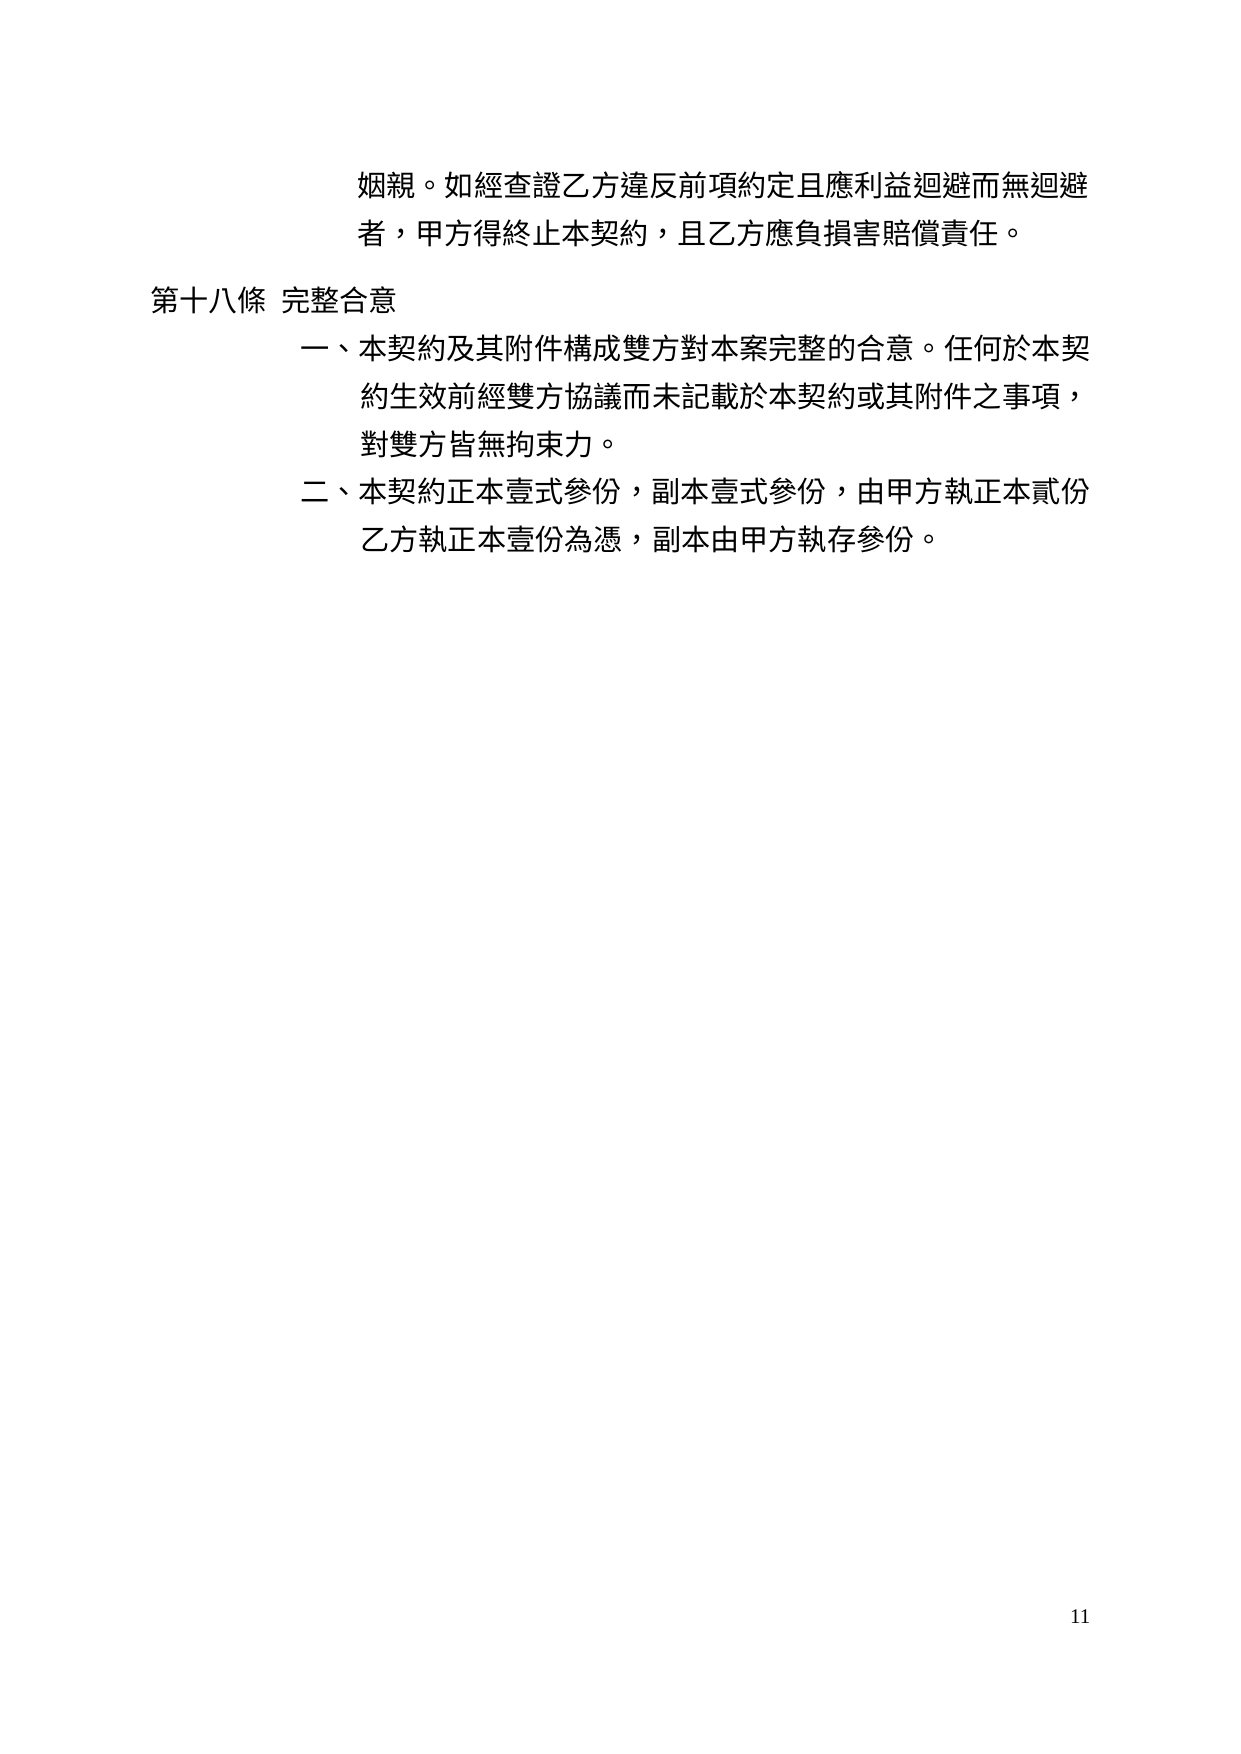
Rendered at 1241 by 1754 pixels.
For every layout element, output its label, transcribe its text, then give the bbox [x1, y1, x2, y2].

list 姻親。如經查證乙方違反前項約定且應利益迴避而無迴避者，甲方得終止本契約，且乙方應負損害賠償責任。 [298, 158, 1090, 254]
text 第十八條 完整合意 [150, 273, 1090, 321]
text 二、本契約正本壹式參份，副本壹式參份，由甲方執正本貳份，乙方執正本壹份為憑，副本由甲方執存參份。 [300, 464, 1090, 560]
text 一、本契約及其附件構成雙方對本案完整的合意。任何於本契約生效前經雙方協議而未記載於本契約或其附件之事項，對雙方皆無拘束力。 [300, 321, 1090, 464]
